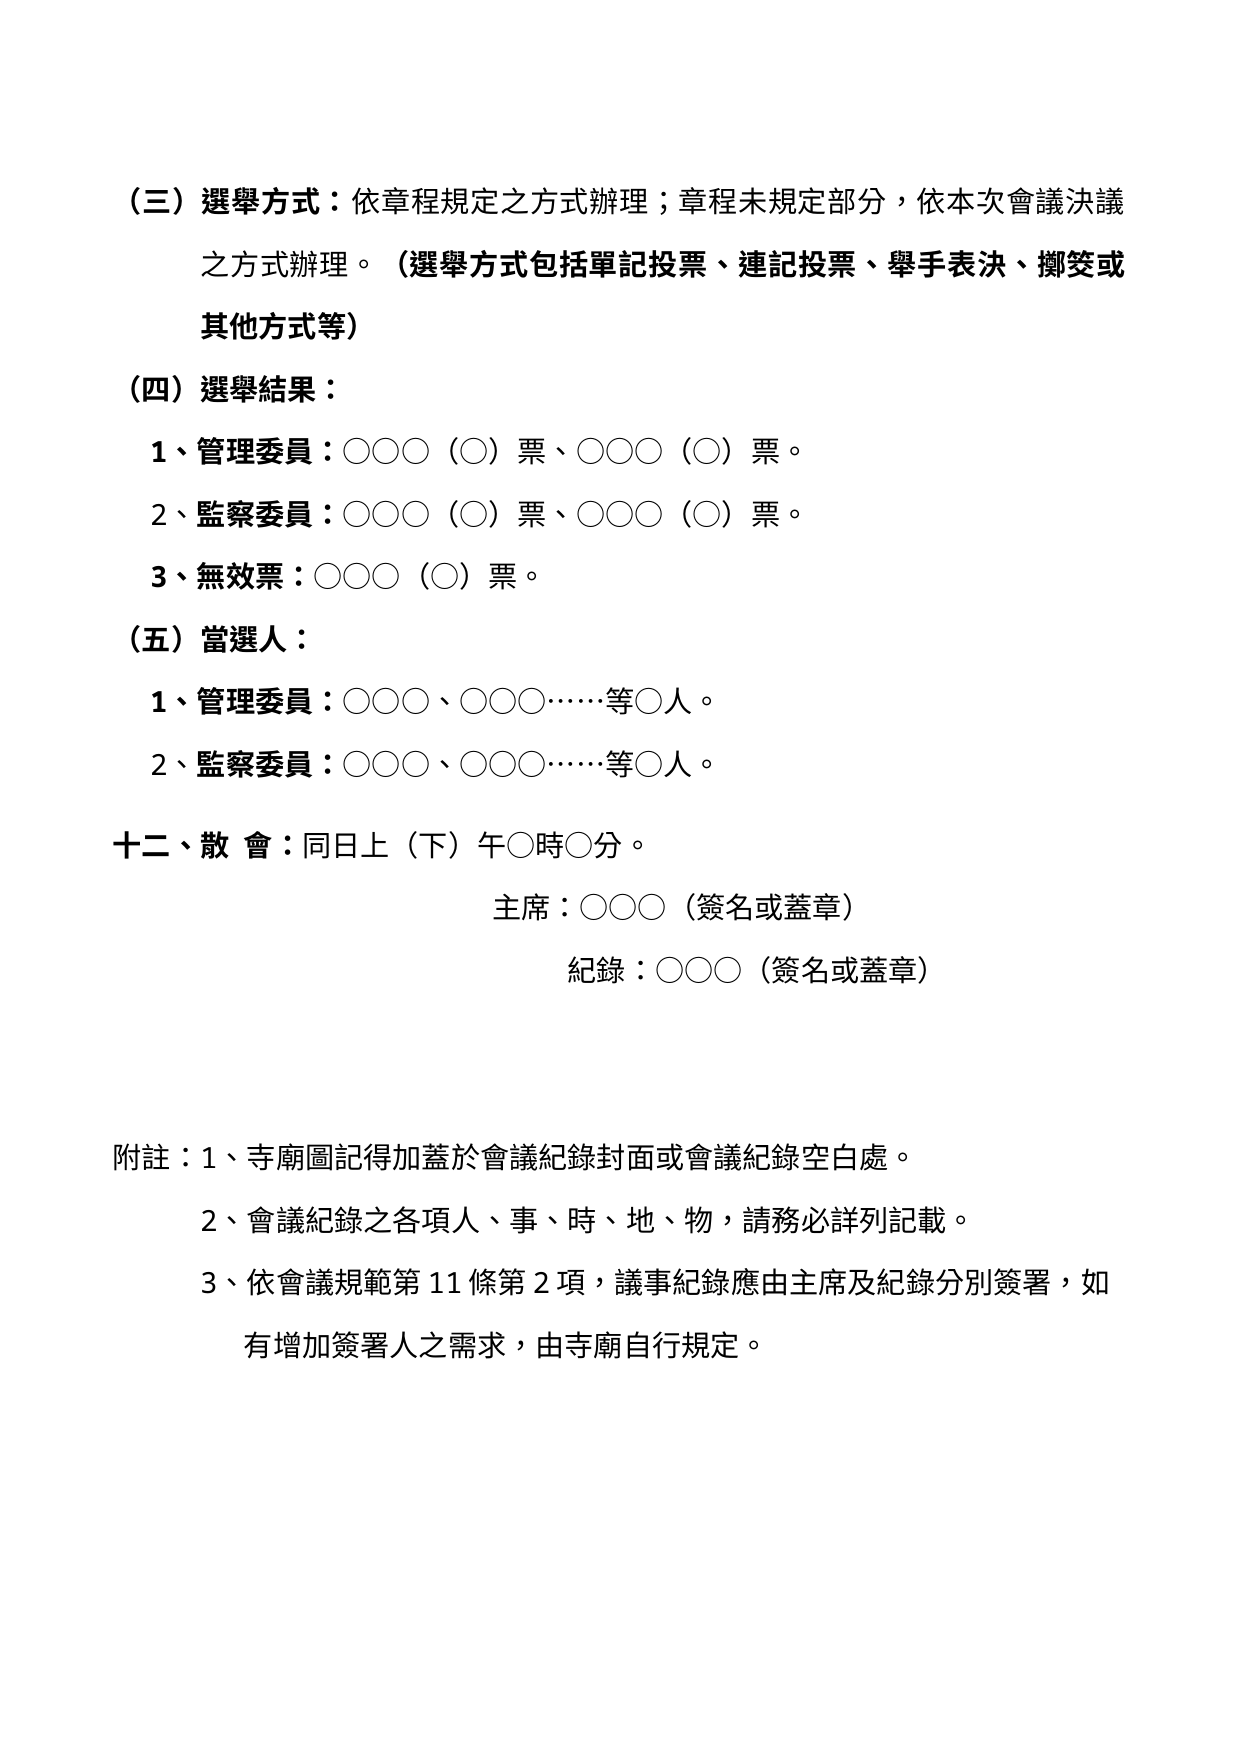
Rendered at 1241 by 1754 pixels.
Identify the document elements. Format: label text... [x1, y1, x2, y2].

text 3、無效票：○○○（○）票。 [150, 533, 1128, 596]
text 2、監察委員：○○○、○○○……等○人。 [150, 721, 1128, 783]
text 十二、散 會：同日上（下）午○時○分。 [112, 802, 1128, 864]
text （三）選舉方式：依章程規定之方式辦理；章程未規定部分，依本次會議決議之方式辦理。（選舉方式包括單記投票、連記投票、舉手表決、擲筊或其他方式等） [112, 158, 1128, 346]
text 3、依會議規範第11條第2項，議事紀錄應由主席及紀錄分別簽署，如有增加簽署人之需求，由寺廟自行規定。 [200, 1239, 1128, 1364]
text 主席：○○○（簽名或蓋章） [113, 864, 1128, 927]
text （五）當選人： [112, 596, 1128, 658]
text （四）選舉結果： [112, 346, 1128, 408]
text 1、管理委員：○○○、○○○……等○人。 [150, 658, 1128, 721]
text 紀錄：○○○（簽名或蓋章） [112, 927, 1128, 989]
text 附註：1、寺廟圖記得加蓋於會議紀錄封面或會議紀錄空白處。 [112, 1114, 1128, 1177]
text 2、監察委員：○○○（○）票、○○○（○）票。 [150, 471, 1128, 533]
text 1、管理委員：○○○（○）票、○○○（○）票。 [150, 408, 1128, 471]
text 2、會議紀錄之各項人、事、時、地、物，請務必詳列記載。 [200, 1177, 1128, 1239]
